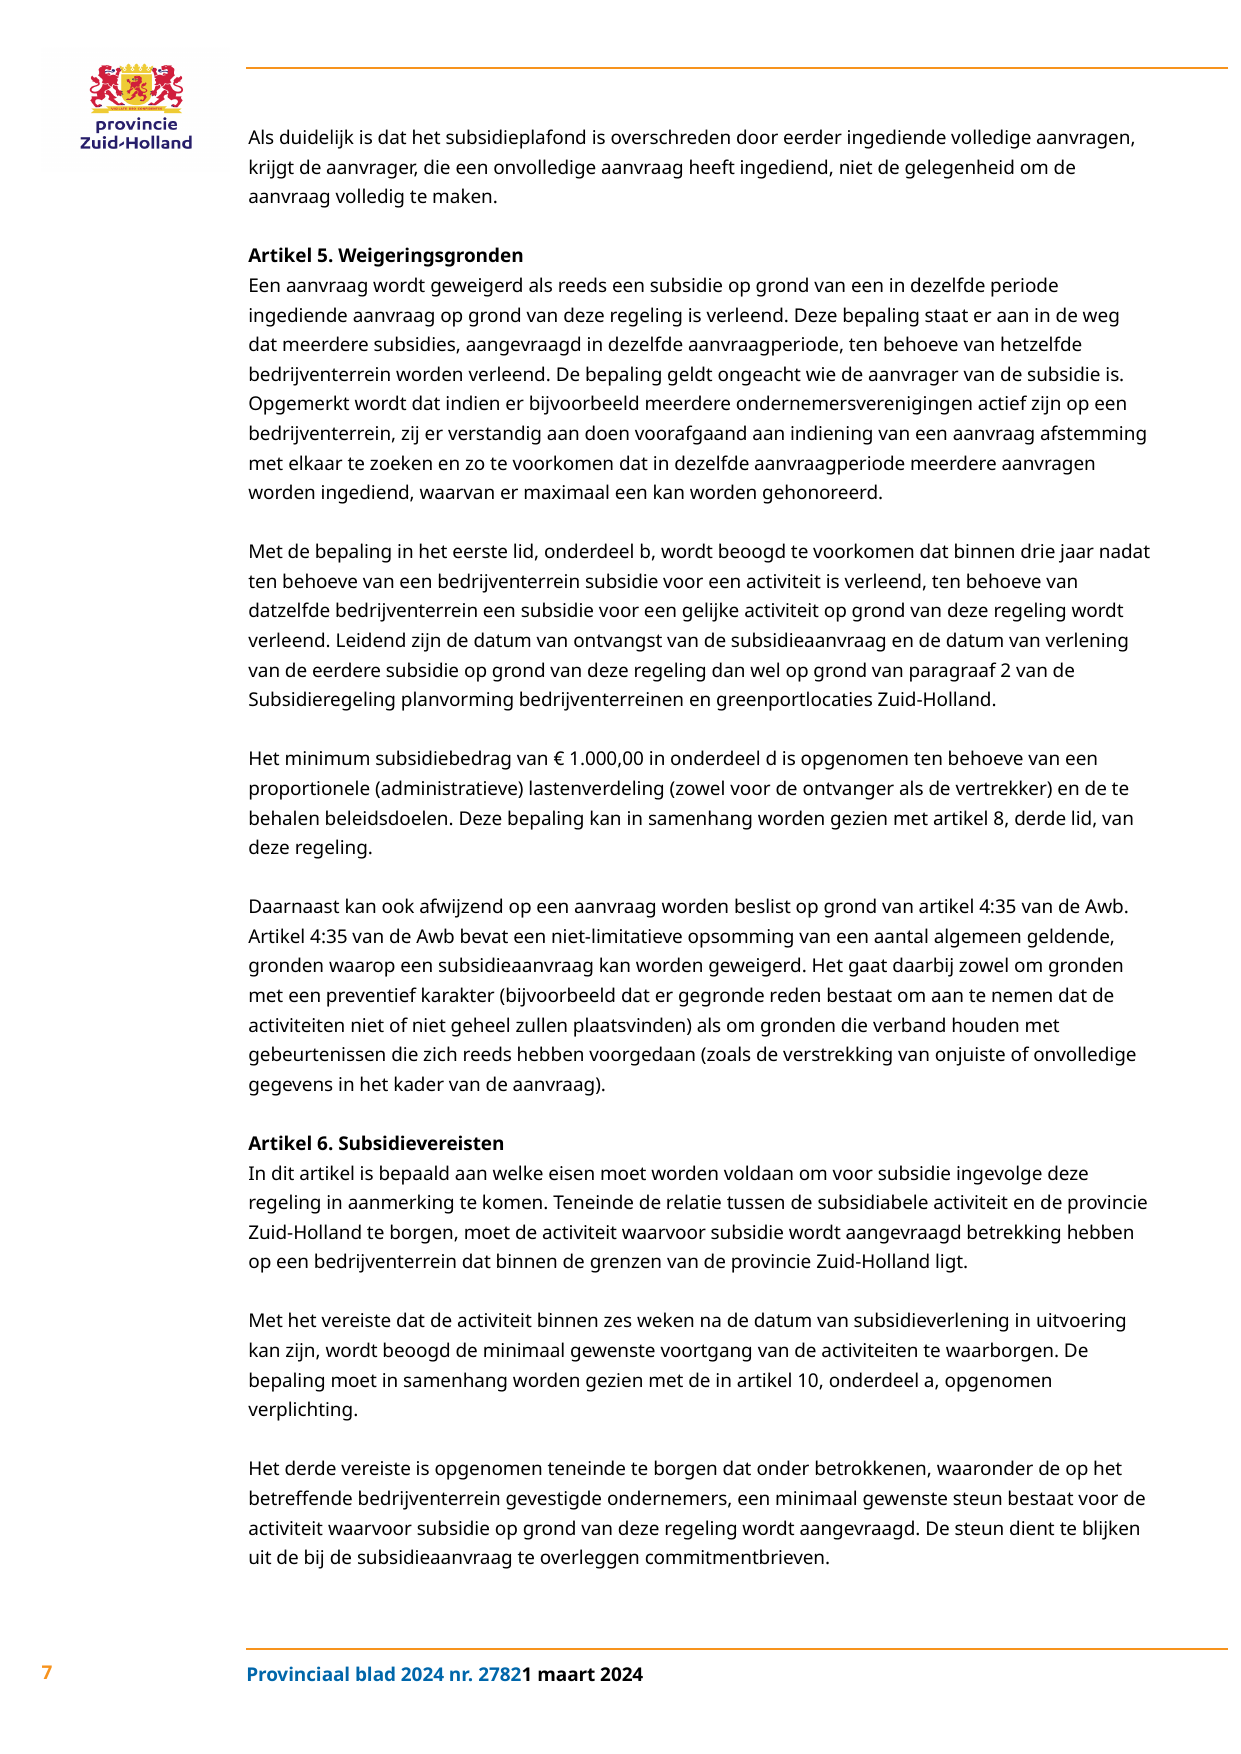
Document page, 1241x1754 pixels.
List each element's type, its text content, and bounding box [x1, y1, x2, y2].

text Een aanvraag wordt geweigerd als reeds een subsidie op grond van een in dezelfde periode ingediende aanvraag op grond van deze regeling is verleend. Deze bepaling staat er aan in de weg dat meerdere subsidies, aangevraagd in dezelfde aanvraagperiode, ten behoeve van hetzelfde bedrijventerrein worden verleend. De bepaling geldt ongeacht wie de aanvrager van de subsidie is. Opgemerkt wordt dat indien er bijvoorbeeld meerdere ondernemersverenigingen actief zijn op een bedrijventerrein, zij er verstandig aan doen voorafgaand aan indiening van een aanvraag afstemming met elkaar te zoeken en zo te voorkomen dat in dezelfde aanvraagperiode meerdere aanvragen worden ingediend, waarvan er maximaal een kan worden gehonoreerd. [248, 272, 1152, 505]
picture [41, 47, 231, 172]
text Daarnaast kan ook afwijzend op een aanvraag worden beslist op grond van artikel 4:35 van de Awb. Artikel 4:35 van de Awb bevat een niet-limitatieve opsomming van een aantal algemeen geldende, gronden waarop een subsidieaanvraag kan worden geweigerd. Het gaat daarbij zowel om gronden met een preventief karakter (bijvoorbeeld dat er gegronde reden bestaat om aan te nemen dat de activiteiten niet of niet geheel zullen plaatsvinden) als om gronden die verband houden met gebeurtenissen die zich reeds hebben voorgedaan (zoals de verstrekking van onjuiste of onvolledige gegevens in het kader van de aanvraag). [248, 893, 1152, 1097]
text In dit artikel is bepaald aan welke eisen moet worden voldaan om voor subsidie ingevolge deze regeling in aanmerking te komen. Teneinde de relatie tussen de subsidiabele activiteit en de provincie Zuid-Holland te borgen, moet de activiteit waarvoor subsidie wordt aangevraagd betrekking hebben op een bedrijventerrein dat binnen de grenzen van de provincie Zuid-Holland ligt. [248, 1160, 1152, 1274]
text Artikel 6. Subsidievereisten [248, 1130, 1152, 1156]
text Met de bepaling in het eerste lid, onderdeel b, wordt beoogd te voorkomen dat binnen drie jaar nadat ten behoeve van een bedrijventerrein subsidie voor een activiteit is verleend, ten behoeve van datzelfde bedrijventerrein een subsidie voor een gelijke activiteit op grond van deze regeling wordt verleend. Leidend zijn de datum van ontvangst van de subsidieaanvraag en de datum van verlening van de eerdere subsidie op grond van deze regeling dan wel op grond van paragraaf 2 van de Subsidieregeling planvorming bedrijventerreinen en greenportlocaties Zuid-Holland. [248, 538, 1152, 712]
text Met het vereiste dat de activiteit binnen zes weken na de datum van subsidieverlening in uitvoering kan zijn, wordt beoogd de minimaal gewenste voortgang van de activiteiten te waarborgen. De bepaling moet in samenhang worden gezien met de in artikel 10, onderdeel a, opgenomen verplichting. [248, 1308, 1152, 1422]
text Artikel 5. Weigeringsgronden [248, 243, 1152, 268]
text Het minimum subsidiebedrag van € 1.000,00 in onderdeel d is opgenomen ten behoeve van een proportionele (administratieve) lastenverdeling (zowel voor de ontvanger als de vertrekker) en de te behalen beleidsdoelen. Deze bepaling kan in samenhang worden gezien met artikel 8, derde lid, van deze regeling. [248, 746, 1152, 860]
text Het derde vereiste is opgenomen teneinde te borgen dat onder betrokkenen, waaronder de op het betreffende bedrijventerrein gevestigde ondernemers, een minimaal gewenste steun bestaat voor de activiteit waarvoor subsidie op grond van deze regeling wordt aangevraagd. De steun dient te blijken uit de bij de subsidieaanvraag te overleggen commitmentbrieven. [248, 1456, 1152, 1570]
text Als duidelijk is dat het subsidieplafond is overschreden door eerder ingediende volledige aanvragen, krijgt de aanvrager, die een onvolledige aanvraag heeft ingediend, niet de gelegenheid om de aanvraag volledig te maken. [248, 124, 1152, 209]
